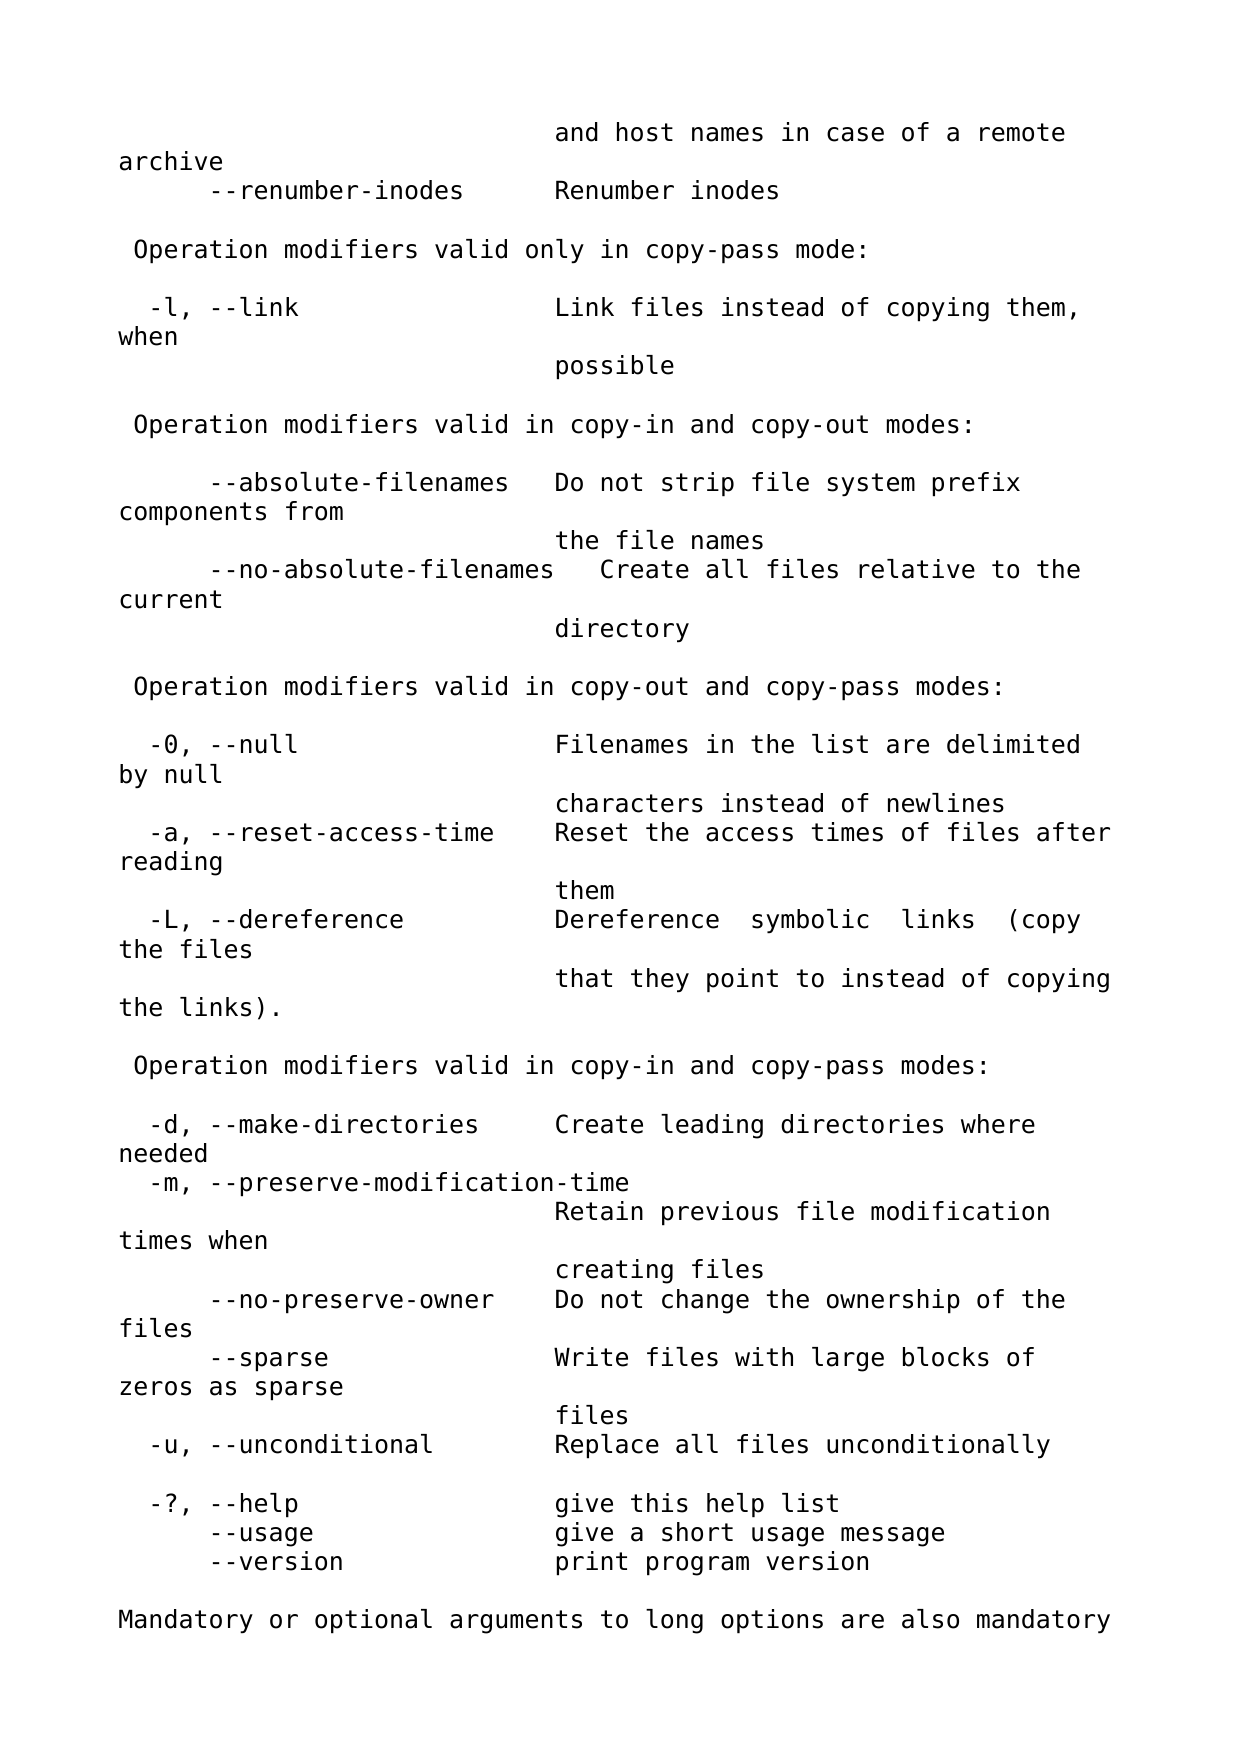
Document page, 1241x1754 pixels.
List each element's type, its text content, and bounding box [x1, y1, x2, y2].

text and host names in case of a remote archive --renumber-inodes Renumber inodes Operation modifiers valid only in copy-pass mode: -l, --link Link files instead of copying them, when possible Operation modifiers valid in copy-in and copy-out modes: --absolute-filenames Do not strip file system prefix components from the file names --no-absolute-filenames Create all files relative to the current directory Operation modifiers valid in copy-out and copy-pass modes: -0, --null Filenames in the list are delimited by null characters instead of newlines -a, --reset-access-time Reset the access times of files after reading them -L, --dereference Dereference symbolic links (copy the files that they point to instead of copying the links). Operation modifiers valid in copy-in and copy-pass modes: -d, --make-directories Create leading directories where needed -m, --preserve-modification-time Retain previous file modification times when creating files --no-preserve-owner Do not change the ownership of the files --sparse Write files with large blocks of zeros as sparse files -u, --unconditional Replace all files unconditionally -?, --help give this help list --usage give a short usage message --version print program version Mandatory or optional arguments to long options are also mandatory [118, 118, 1122, 1635]
